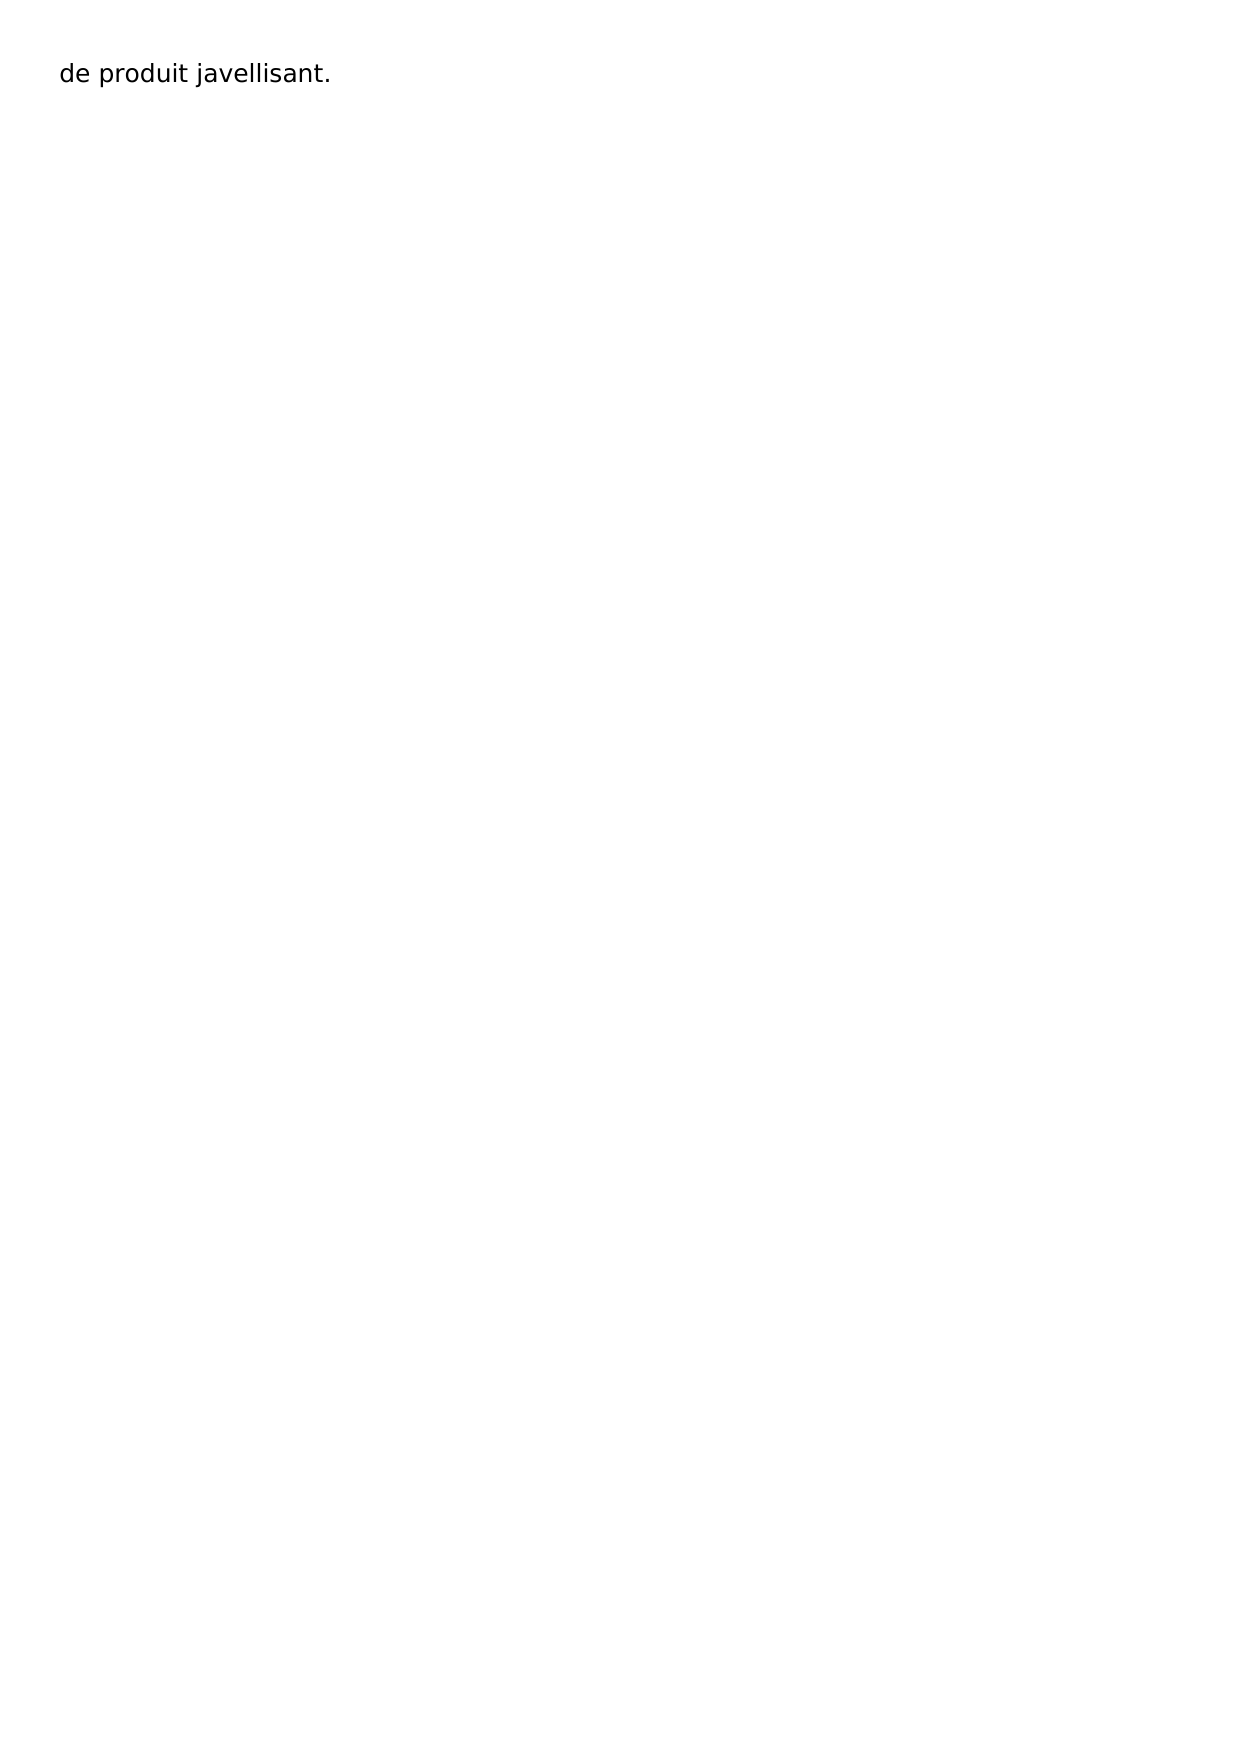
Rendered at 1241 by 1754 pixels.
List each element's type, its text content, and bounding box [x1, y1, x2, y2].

text de produit javellisant. [59, 59, 1181, 88]
